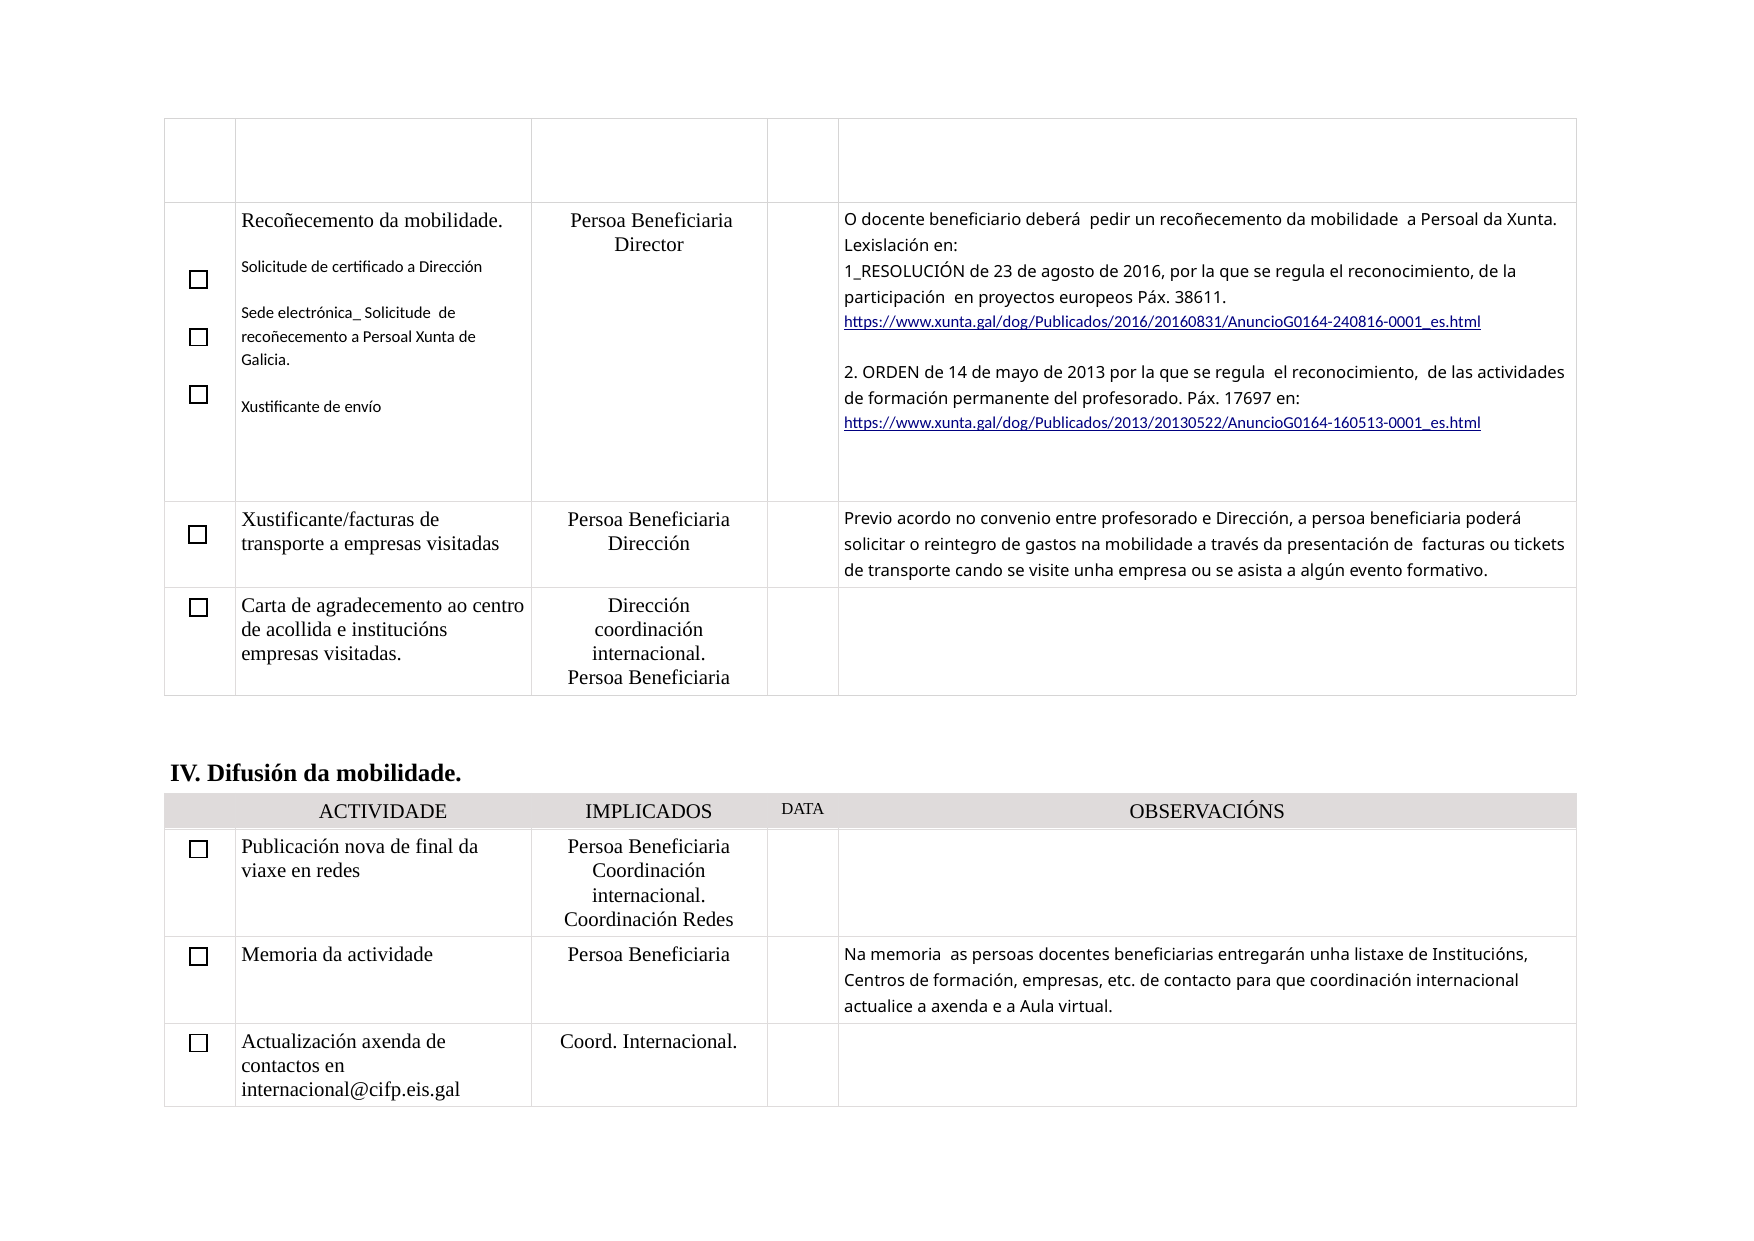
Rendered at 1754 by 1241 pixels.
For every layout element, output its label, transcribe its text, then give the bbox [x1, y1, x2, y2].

table_cell IMPLICADOS [532, 794, 767, 828]
table_cell O docente beneficiario deberá pedir un recoñecemento da mobilidade a Persoal da Xunta. Lexislación en: 1_RESOLUCIÓN de 23 de agosto de 2016, por la que se regula el reconocimiento, de la participación en proyectos europeos Páx. 38611. https://www.xunta.gal/dog/Publicados/2016/20160831/AnuncioG0164-240816-0001_es.html 2. ORDEN de 14 de mayo de 2013 por la que se regula el reconocimiento, de las actividades de formación permanente del profesorado. Páx. 17697 en: https://www.xunta.gal/dog/Publicados/2013/20130522/AnuncioG0164-160513-0001_es.html [839, 203, 1576, 501]
table_cell [839, 588, 1576, 695]
table_cell [839, 119, 1576, 202]
table_cell Publicación nova de final da viaxe en redes [236, 830, 531, 936]
table_cell [236, 119, 531, 202]
table_cell Coord. Internacional. [532, 1024, 767, 1106]
table_cell [768, 119, 838, 202]
table_cell [165, 794, 235, 828]
table_cell [165, 937, 235, 1023]
table_cell [768, 588, 838, 695]
table_cell Previo acordo no convenio entre profesorado e Dirección, a persoa beneficiaria poderá solicitar o reintegro de gastos na mobilidade a través da presentación de facturas ou tickets de transporte cando se visite unha empresa ou se asista a algún evento formativo. [839, 502, 1576, 587]
table_cell Carta de agradecemento ao centro de acollida e institucións empresas visitadas. [236, 588, 531, 695]
table_cell OBSERVACIÓNS [839, 794, 1576, 828]
table_cell [165, 203, 235, 501]
table_cell Persoa Beneficiaria [532, 937, 767, 1023]
table_cell Recoñecemento da mobilidade. Solicitude de certificado a Dirección Sede electrónica_ Solicitude de recoñecemento a Persoal Xunta de Galicia. Xustificante de envío [236, 203, 531, 501]
table_cell IV. Difusión da mobilidade. [164, 696, 1576, 793]
table_cell [768, 1024, 838, 1106]
table_cell [165, 830, 235, 936]
table_cell Memoria da actividade [236, 937, 531, 1023]
table_cell [165, 502, 235, 587]
table_cell Persoa Beneficiaria Coordinación internacional. Coordinación Redes [532, 830, 767, 936]
table_cell [165, 119, 235, 202]
table_cell Persoa Beneficiaria Director [532, 203, 767, 501]
table_cell Dirección coordinación internacional. Persoa Beneficiaria [532, 588, 767, 695]
table_cell Persoa Beneficiaria Dirección [532, 502, 767, 587]
table_cell Actualización axenda de contactos en internacional@cifp.eis.gal [236, 1024, 531, 1106]
table_cell DATA [768, 794, 838, 828]
table_cell [839, 1024, 1576, 1106]
table_cell ACTIVIDADE [236, 794, 531, 828]
table_cell [839, 830, 1576, 936]
table_cell Na memoria as persoas docentes beneficiarias entregarán unha listaxe de Institucións, Centros de formación, empresas, etc. de contacto para que coordinación internacional actualice a axenda e a Aula virtual. [839, 937, 1576, 1023]
table_cell Xustificante/facturas de transporte a empresas visitadas [236, 502, 531, 587]
table_cell [768, 203, 838, 501]
table_cell [532, 119, 767, 202]
table_cell [768, 830, 838, 936]
table_cell [165, 588, 235, 695]
table_cell [768, 502, 838, 587]
table_cell [768, 937, 838, 1023]
table_cell [165, 1024, 235, 1106]
